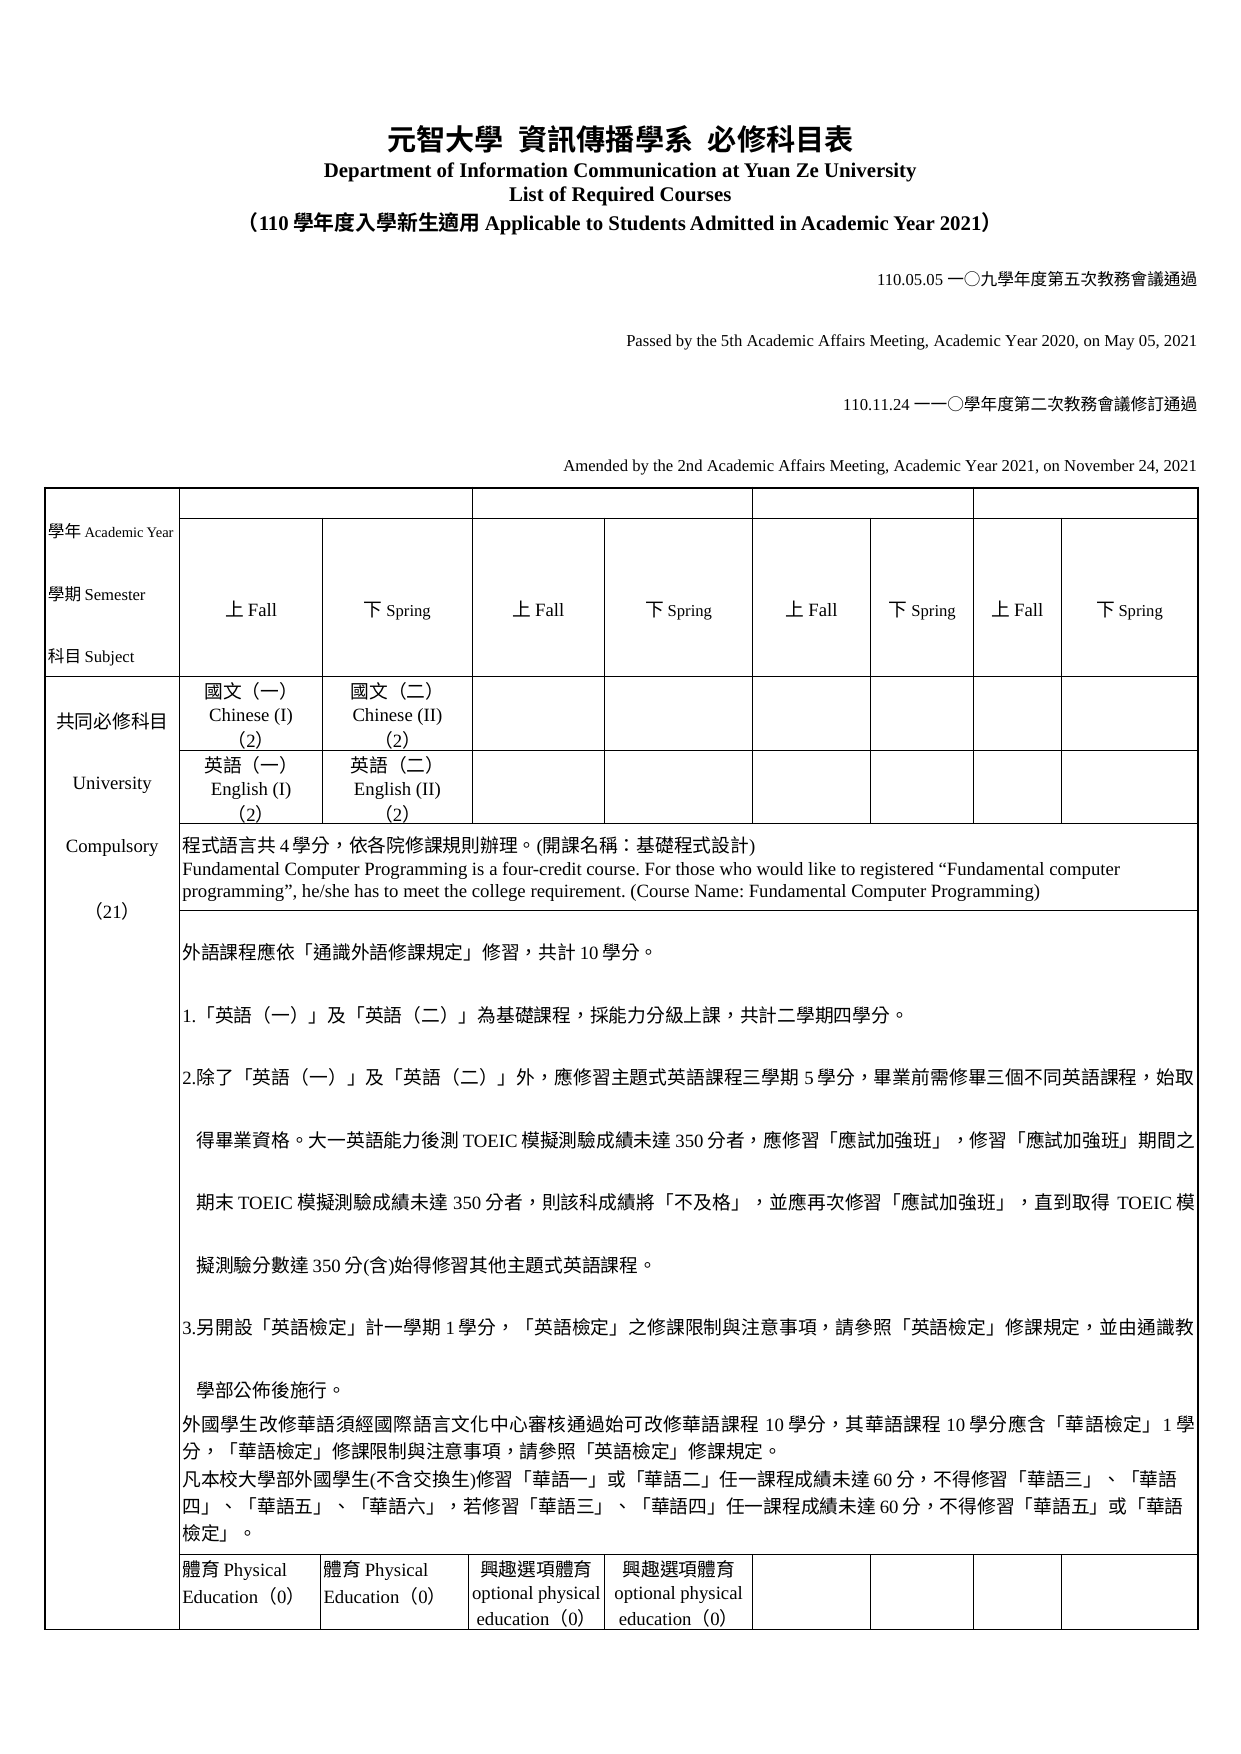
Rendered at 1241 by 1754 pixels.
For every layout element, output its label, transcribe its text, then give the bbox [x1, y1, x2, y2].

text Passed by the 5th Academic Affairs Meeting, Academic Year 2020, on May 05, 2021 [75, 299, 1197, 362]
text Amended by the 2nd Academic Affairs Meeting, Academic Year 2021, on November 24, 2021 [75, 424, 1197, 487]
text 110.11.24 一一○學年度第二次教務會議修訂通過 [75, 362, 1197, 424]
table_cell 下Spring [605, 519, 752, 676]
table_cell [974, 677, 1061, 750]
table_cell 共同必修科目University Compulsory （21） [46, 677, 179, 1629]
table_cell 程式語言共4學分，依各院修課規則辦理。(開課名稱：基礎程式設計) Fundamental Computer Programming is a four-credit course. For those who would like to registered “Fundamental computer programming”, he/she has to meet the college requirement. (Course Name: Fundamental Computer Programming) [180, 824, 1197, 909]
table_cell 興趣選項體育optional physical education（0） [605, 1555, 752, 1629]
table_cell 上Fall [473, 519, 604, 676]
table_header 第三學年3rd Academic Year [753, 489, 973, 518]
text 元智大學 資訊傳播學系 必修科目表 [75, 96, 1165, 158]
table_cell [871, 677, 973, 750]
table_cell 下Spring [323, 519, 472, 676]
table_cell 上Fall [974, 519, 1061, 676]
text 110.05.05 一○九學年度第五次教務會議通過 [123, 237, 1197, 299]
table_cell 國文（一） Chinese (I) （2） [180, 677, 322, 750]
table_cell 上Fall [753, 519, 870, 676]
table_cell [753, 1555, 870, 1629]
table_cell 英語（一） English (I) （2） [180, 751, 322, 823]
table_header 學年Academic Year 學期Semester 科目Subject [46, 489, 179, 676]
table_cell [871, 1555, 973, 1629]
table_cell 體育Physical Education（0） [180, 1555, 320, 1629]
table_cell 體育Physical Education（0） [321, 1555, 468, 1629]
table_cell [473, 751, 604, 823]
text List of Required Courses [75, 182, 1165, 206]
table_cell [1062, 1555, 1197, 1629]
text Department of Information Communication at Yuan Ze University [75, 158, 1165, 182]
table_header 第二學年2nd Academic Year [473, 489, 752, 518]
table_cell [1062, 677, 1197, 750]
table_cell [605, 751, 752, 823]
table_cell [1062, 751, 1197, 823]
table_cell 興趣選項體育optional physical education（0） [469, 1555, 604, 1629]
table_cell 國文（二） Chinese (II) （2） [323, 677, 472, 750]
table_cell [605, 677, 752, 750]
text （110學年度入學新生適用Applicable to Students Admitted in Academic Year 2021） [75, 206, 1165, 237]
table_cell 上Fall [180, 519, 322, 676]
table_cell [753, 677, 870, 750]
table_cell 下Spring [871, 519, 973, 676]
table_header 第四學年4th Academic Year [974, 489, 1197, 518]
table_cell [753, 751, 870, 823]
table_cell [974, 1555, 1061, 1629]
table_header 第一學年1st Academic Year [180, 489, 472, 518]
table_cell [871, 751, 973, 823]
table_cell [473, 677, 604, 750]
table_cell [974, 751, 1061, 823]
table_cell 外語課程應依「通識外語修課規定」修習，共計10學分。 「英語（一）」及「英語（二）」為基礎課程，採能力分級上課，共計二學期四學分。 除了「英語（一）」及「英語（二）」外，應修習主題式英語課程三學期5學分，畢業前需修畢三個不同英語課程，始取得畢業資格。大一英語能力後測TOEIC模擬測驗成績未達350分者，應修習「應試加強班」，修習「應試加強班」期間之期末TOEIC模擬測驗成績未達350分者，則該科成績將「不及格」，並應再次修習「應試加強班」，直到取得TOEIC模擬測驗分數達350分(含)始得修習其他主題式英語課程。 另開設「英語檢定」計一學期1學分，「英語檢定」之修課限制與注意事項，請參照「英語檢定」修課規定，並由通識教學部公佈後施行。 外國學生改修華語須經國際語言文化中心審核通過始可改修華語課程10學分，其華語課程10學分應含「華語檢定」1學分，「華語檢定」修課限制與注意事項，請參照「英語檢定」修課規定。 凡本校大學部外國學生(不含交換生)修習「華語一」或「華語二」任一課程成績未達60分，不得修習「華語三」、「華語四」、「華語五」、「華語六」，若修習「華語三」、「華語四」任一課程成績未達60分，不得修習「華語五」或「華語檢定」。 The undergraduate students must complete 10 required credits of foreign language courses as follows: English (I), (II): 4 credits English thematic course: 5 credits English Test: 1 credit English (I) and (II) are 4 credits elementary courses for the freshmen who are grouped on English competence-based to complete within two semesters. English thematic courses are 5-credit of English courses; students are required to obtain 5 credits through 3 different thematic courses for graduation. For the requirements of registering “English Testing”, please refer to "the Regulation for Registering English Test" announced and implemented by the College of General Education. Foreign students need approval by ILCC for taking 10 credits of Mandarin Chinese courses as alternative courses of English. The undergraduate foreign students, exchange students excluded, must score 60 points or higher to pass Mandarin Chinese (I) and (II) before taking Mandarin Chinese (III), (IV), (V), and (VI). Students must score 60 points or higher in Mandarin Chinese (III) and (IV) before taking Mandarin Chinese (V) and (VI). 英語檢定English Testing（1）、經典五十Fifty Canonized Books（2）、服務學習Service Learning（1） [180, 911, 1197, 1554]
table_cell 英語（二） English (II) （2） [323, 751, 472, 823]
table_cell 下Spring [1062, 519, 1197, 676]
